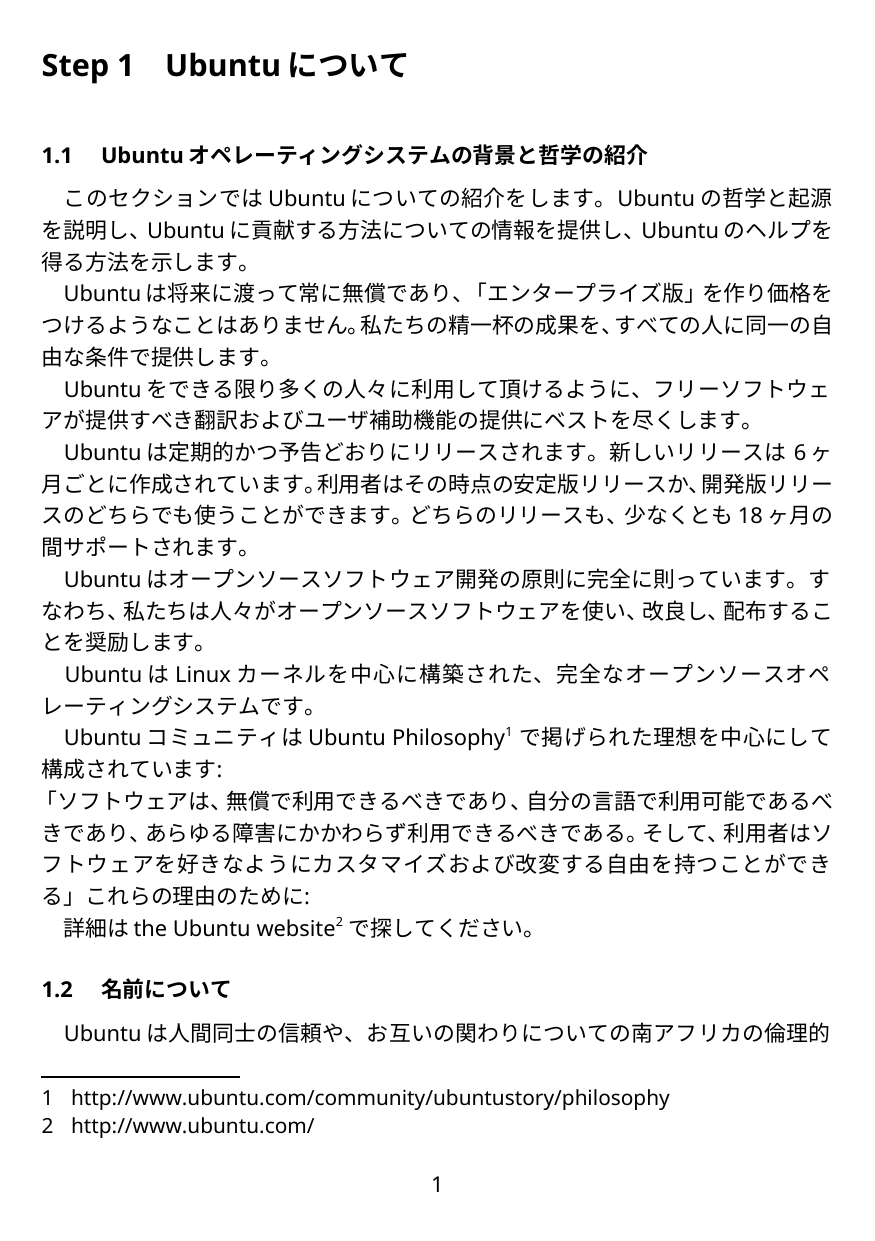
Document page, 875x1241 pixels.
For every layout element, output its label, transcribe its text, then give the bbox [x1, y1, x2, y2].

text Ubuntuをできる限り多くの人々に利用して頂けるように、フリーソフトウェアが提供すべき翻訳およびユーザ補助機能の提供にベストを尽くします。 [41, 372, 833, 435]
text Ubuntuは人間同士の信頼や、お互いの関わりについての南アフリカの倫理的 [41, 1016, 833, 1047]
text Ubuntuはオープンソースソフトウェア開発の原則に完全に則っています。すなわち、私たちは人々がオープンソースソフトウェアを使い、改良し、配布することを奨励します。 [41, 562, 833, 657]
text http://www.ubuntu.com/ [41, 1111, 833, 1139]
text 詳細はthe Ubuntu website で探してください。 [41, 911, 833, 942]
subtitle Ubuntuについて [41, 41, 833, 86]
text Ubuntuは定期的かつ予告どおりにリリースされます。新しいリリースは6ヶ月ごとに作成されています。利用者はその時点の安定版リリースか、開発版リリースのどちらでも使うことができます。どちらのリリースも、少なくとも18ヶ月の間サポートされます。 [41, 435, 833, 562]
text 「ソフトウェアは、無償で利用できるべきであり、自分の言語で利用可能であるべきであり、あらゆる障害にかかわらず利用できるべきである。そして、利用者はソフトウェアを好きなようにカスタマイズおよび改変する自由を持つことができる」これらの理由のために: [41, 784, 833, 911]
text UbuntuはLinuxカーネルを中心に構築された、完全なオープンソースオペレーティングシステムです。 [41, 657, 833, 720]
text http://www.ubuntu.com/community/ubuntustory/philosophy [41, 1083, 833, 1111]
subtitle 名前について [41, 972, 833, 1004]
text UbuntuコミュニティはUbuntu Philosophy で掲げられた理想を中心にして構成されています: [41, 720, 833, 784]
subtitle Ubuntuオペレーティングシステムの背景と哲学の紹介 [41, 138, 833, 169]
text Ubuntuは将来に渡って常に無償であり、「エンタープライズ版」を作り価格をつけるようなことはありません。私たちの精一杯の成果を、すべての人に同一の自由な条件で提供します。 [41, 276, 833, 372]
text このセクションではUbuntuについての紹介をします。Ubuntuの哲学と起源を説明し、Ubuntuに貢献する方法についての情報を提供し、Ubuntuのヘルプを得る方法を示します。 [41, 181, 833, 276]
